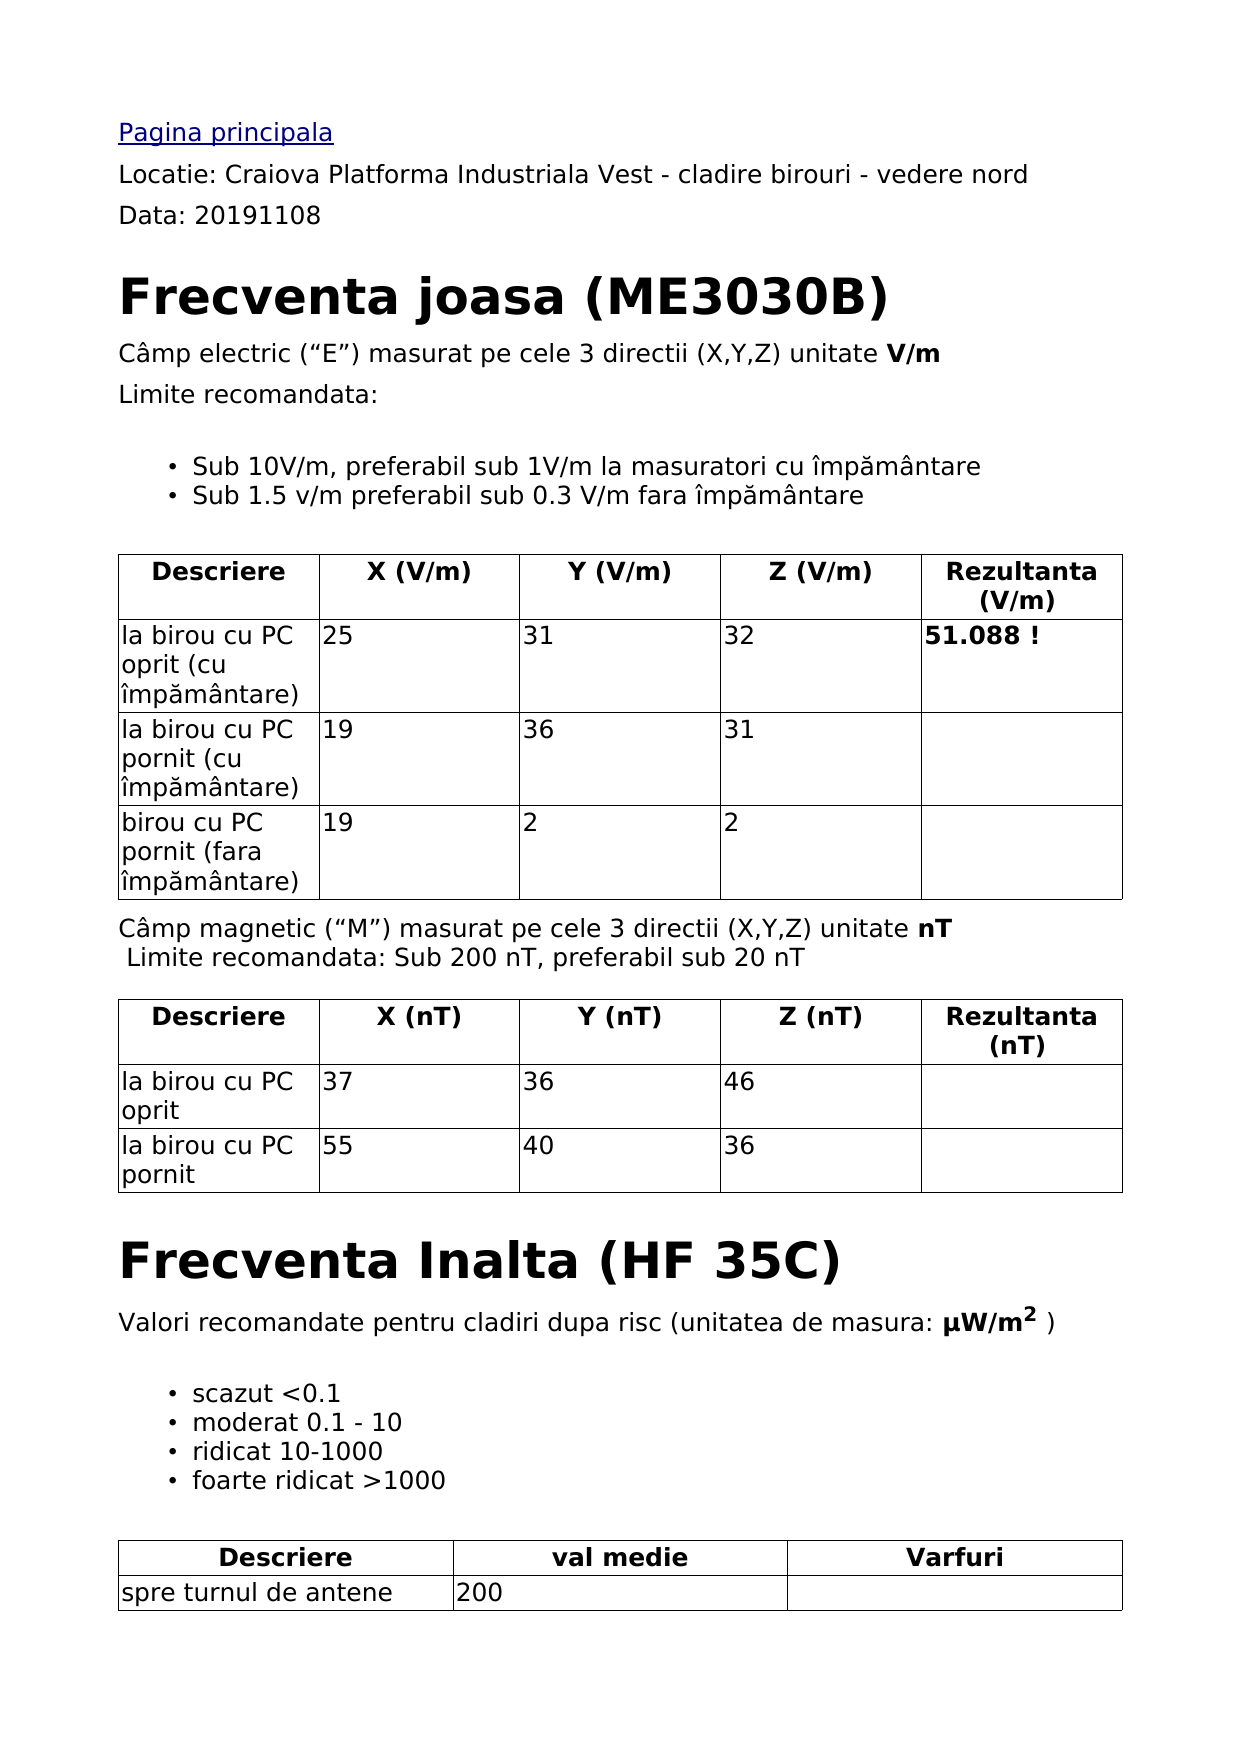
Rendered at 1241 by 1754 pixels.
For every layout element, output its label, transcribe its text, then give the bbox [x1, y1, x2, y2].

table_cell birou cu PC pornit (fara împământare) [119, 806, 319, 899]
table_cell 19 [320, 806, 519, 899]
table_cell 55 [320, 1129, 519, 1192]
text Câmp magnetic (“M”) masurat pe cele 3 directii (X,Y,Z) unitate nT Limite recomandata: Sub 200 nT, preferabil sub 20 nT [118, 914, 1122, 972]
table_header Descriere [119, 1541, 453, 1575]
table_cell 2 [721, 806, 921, 899]
text Pagina principala [118, 118, 1122, 147]
table_cell spre turnul de antene [119, 1576, 453, 1610]
subtitle Frecventa joasa (ME3030B) [118, 268, 1122, 326]
table_cell [788, 1576, 1122, 1610]
table_cell la birou cu PC pornit [119, 1129, 319, 1192]
table_cell 40 [520, 1129, 720, 1192]
table_header Rezultanta (nT) [922, 1000, 1122, 1064]
list ridicat 10-1000 [177, 1437, 1122, 1466]
list Sub 10V/m, preferabil sub 1V/m la masuratori cu împământare [177, 452, 1122, 481]
table_header Descriere [119, 1000, 319, 1064]
table_cell 46 [721, 1065, 921, 1128]
text Limite recomandata: [118, 381, 1122, 410]
list foarte ridicat >1000 [177, 1466, 1122, 1496]
table_cell 31 [721, 713, 921, 805]
table_cell [922, 806, 1122, 899]
table_header Y (nT) [520, 1000, 720, 1064]
table_header X (V/m) [320, 555, 519, 618]
table_cell la birou cu PC oprit (cu împământare) [119, 620, 319, 712]
table_cell [922, 1065, 1122, 1128]
table_header Y (V/m) [520, 555, 720, 618]
table_cell [922, 1129, 1122, 1192]
table_cell 51.088 ! [922, 620, 1122, 712]
table_cell 36 [520, 713, 720, 805]
list scazut <0.1 [177, 1379, 1122, 1408]
table_header Varfuri [788, 1541, 1122, 1575]
table_cell 36 [520, 1065, 720, 1128]
text Câmp electric (“E”) masurat pe cele 3 directii (X,Y,Z) unitate V/m [118, 339, 1122, 368]
table_cell 19 [320, 713, 519, 805]
table_cell 200 [454, 1576, 787, 1610]
table_header X (nT) [320, 1000, 519, 1064]
list Sub 1.5 v/m preferabil sub 0.3 V/m fara împământare [177, 481, 1122, 510]
text Locatie: Craiova Platforma Industriala Vest - cladire birouri - vedere nord [118, 160, 1122, 189]
table_header Z (nT) [721, 1000, 921, 1064]
table_cell 32 [721, 620, 921, 712]
table_cell 37 [320, 1065, 519, 1128]
subtitle Frecventa Inalta (HF 35C) [118, 1232, 1122, 1290]
table_cell 2 [520, 806, 720, 899]
table_cell 31 [520, 620, 720, 712]
table_header Descriere [119, 555, 319, 618]
table_cell 25 [320, 620, 519, 712]
table_cell 36 [721, 1129, 921, 1192]
table_cell la birou cu PC pornit (cu împământare) [119, 713, 319, 805]
text Valori recomandate pentru cladiri dupa risc (unitatea de masura: μW/m2 ) [118, 1303, 1122, 1337]
text Data: 20191108 [118, 201, 1122, 231]
table_header Z (V/m) [721, 555, 921, 618]
list moderat 0.1 - 10 [177, 1408, 1122, 1437]
table_header val medie [454, 1541, 787, 1575]
table_header Rezultanta (V/m) [922, 555, 1122, 618]
table_cell [922, 713, 1122, 805]
table_cell la birou cu PC oprit [119, 1065, 319, 1128]
